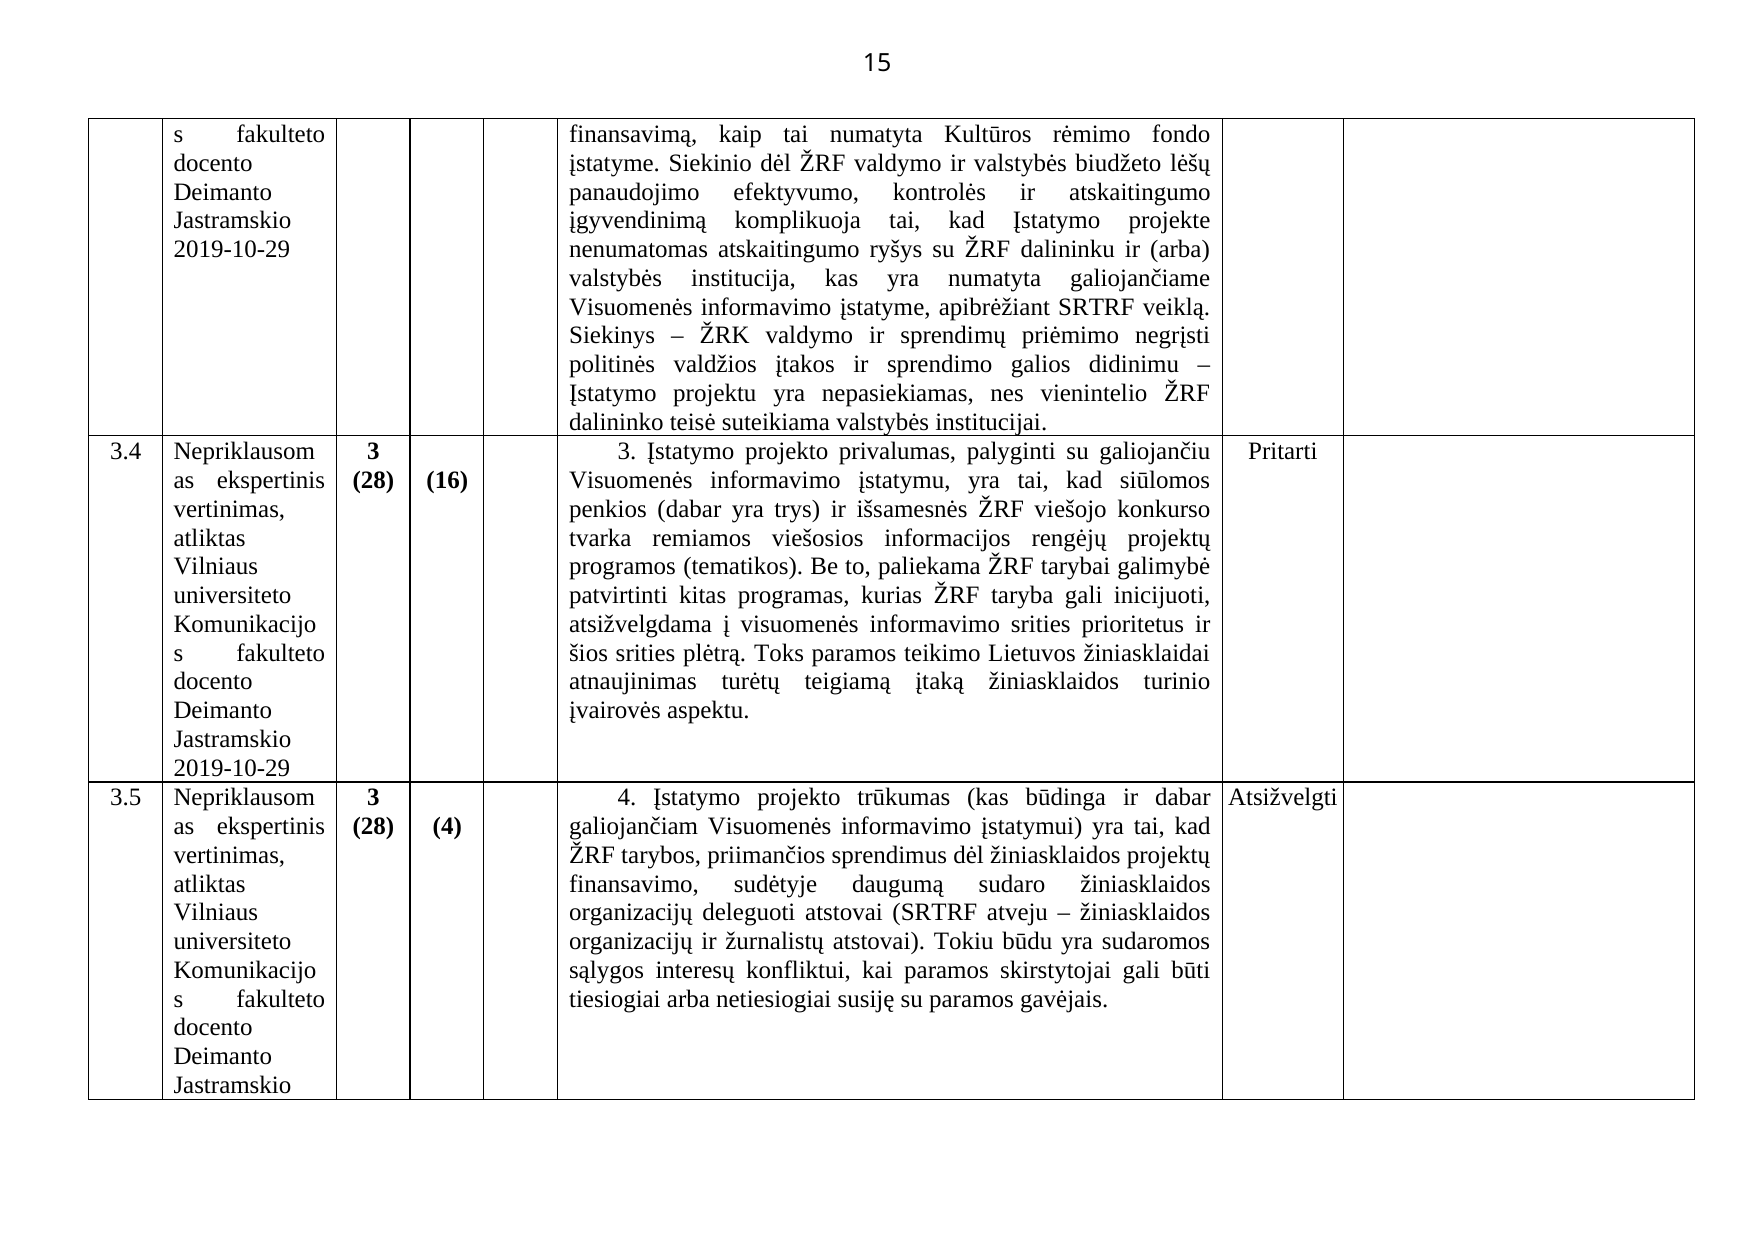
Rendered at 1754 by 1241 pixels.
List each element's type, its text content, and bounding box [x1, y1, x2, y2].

table_cell [484, 783, 557, 1099]
table_cell 4. Įstatymo projekto trūkumas (kas būdinga ir dabar galiojančiam Visuomenės informavimo įstatymui) yra tai, kad ŽRF tarybos, priimančios sprendimus dėl žiniasklaidos projektų finansavimo, sudėtyje daugumą sudaro žiniasklaidos organizacijų deleguoti atstovai (SRTRF atveju – žiniasklaidos organizacijų ir žurnalistų atstovai). Tokiu būdu yra sudaromos sąlygos interesų konfliktui, kai paramos skirstytojai gali būti tiesiogiai arba netiesiogiai susiję su paramos gavėjais. [558, 783, 1222, 1099]
table_cell s fakulteto docento Deimanto Jastramskio 2019-10-29 [163, 119, 336, 435]
table_cell [1344, 783, 1694, 1099]
table_cell [89, 119, 162, 435]
table_cell 3 (28) [337, 436, 409, 781]
table_cell [484, 436, 557, 781]
table_cell [1223, 119, 1343, 435]
table_cell [1344, 436, 1694, 781]
table_cell Nepriklausomas ekspertinis vertinimas, atliktas Vilniaus universiteto Komunikacijos fakulteto docento Deimanto Jastramskio [163, 783, 336, 1099]
table_cell Nepriklausomas ekspertinis vertinimas, atliktas Vilniaus universiteto Komunikacijos fakulteto docento Deimanto Jastramskio 2019-10-29 [163, 436, 336, 781]
table_cell 3.5 [89, 783, 162, 1099]
table_cell [337, 119, 409, 435]
table_cell finansavimą, kaip tai numatyta Kultūros rėmimo fondo įstatyme. Siekinio dėl ŽRF valdymo ir valstybės biudžeto lėšų panaudojimo efektyvumo, kontrolės ir atskaitingumo įgyvendinimą komplikuoja tai, kad Įstatymo projekte nenumatomas atskaitingumo ryšys su ŽRF dalininku ir (arba) valstybės institucija, kas yra numatyta galiojančiame Visuomenės informavimo įstatyme, apibrėžiant SRTRF veiklą. Siekinys – ŽRK valdymo ir sprendimų priėmimo negrįsti politinės valdžios įtakos ir sprendimo galios didinimu – Įstatymo projektu yra nepasiekiamas, nes vienintelio ŽRF dalininko teisė suteikiama valstybės institucijai. [558, 119, 1222, 435]
table_cell 3.4 [89, 436, 162, 781]
table_cell 3. Įstatymo projekto privalumas, palyginti su galiojančiu Visuomenės informavimo įstatymu, yra tai, kad siūlomos penkios (dabar yra trys) ir išsamesnės ŽRF viešojo konkurso tvarka remiamos viešosios informacijos rengėjų projektų programos (tematikos). Be to, paliekama ŽRF tarybai galimybė patvirtinti kitas programas, kurias ŽRF taryba gali inicijuoti, atsižvelgdama į visuomenės informavimo srities prioritetus ir šios srities plėtrą. Toks paramos teikimo Lietuvos žiniasklaidai atnaujinimas turėtų teigiamą įtaką žiniasklaidos turinio įvairovės aspektu. [558, 436, 1222, 781]
table_cell [484, 119, 557, 435]
table_cell Atsižvelgti [1223, 783, 1343, 1099]
table_cell (16) [411, 436, 483, 781]
table_cell [411, 119, 483, 435]
table_cell 3 (28) [337, 783, 409, 1099]
table_cell (4) [411, 783, 483, 1099]
table_cell [1344, 119, 1694, 435]
table_cell Pritarti [1223, 436, 1343, 781]
